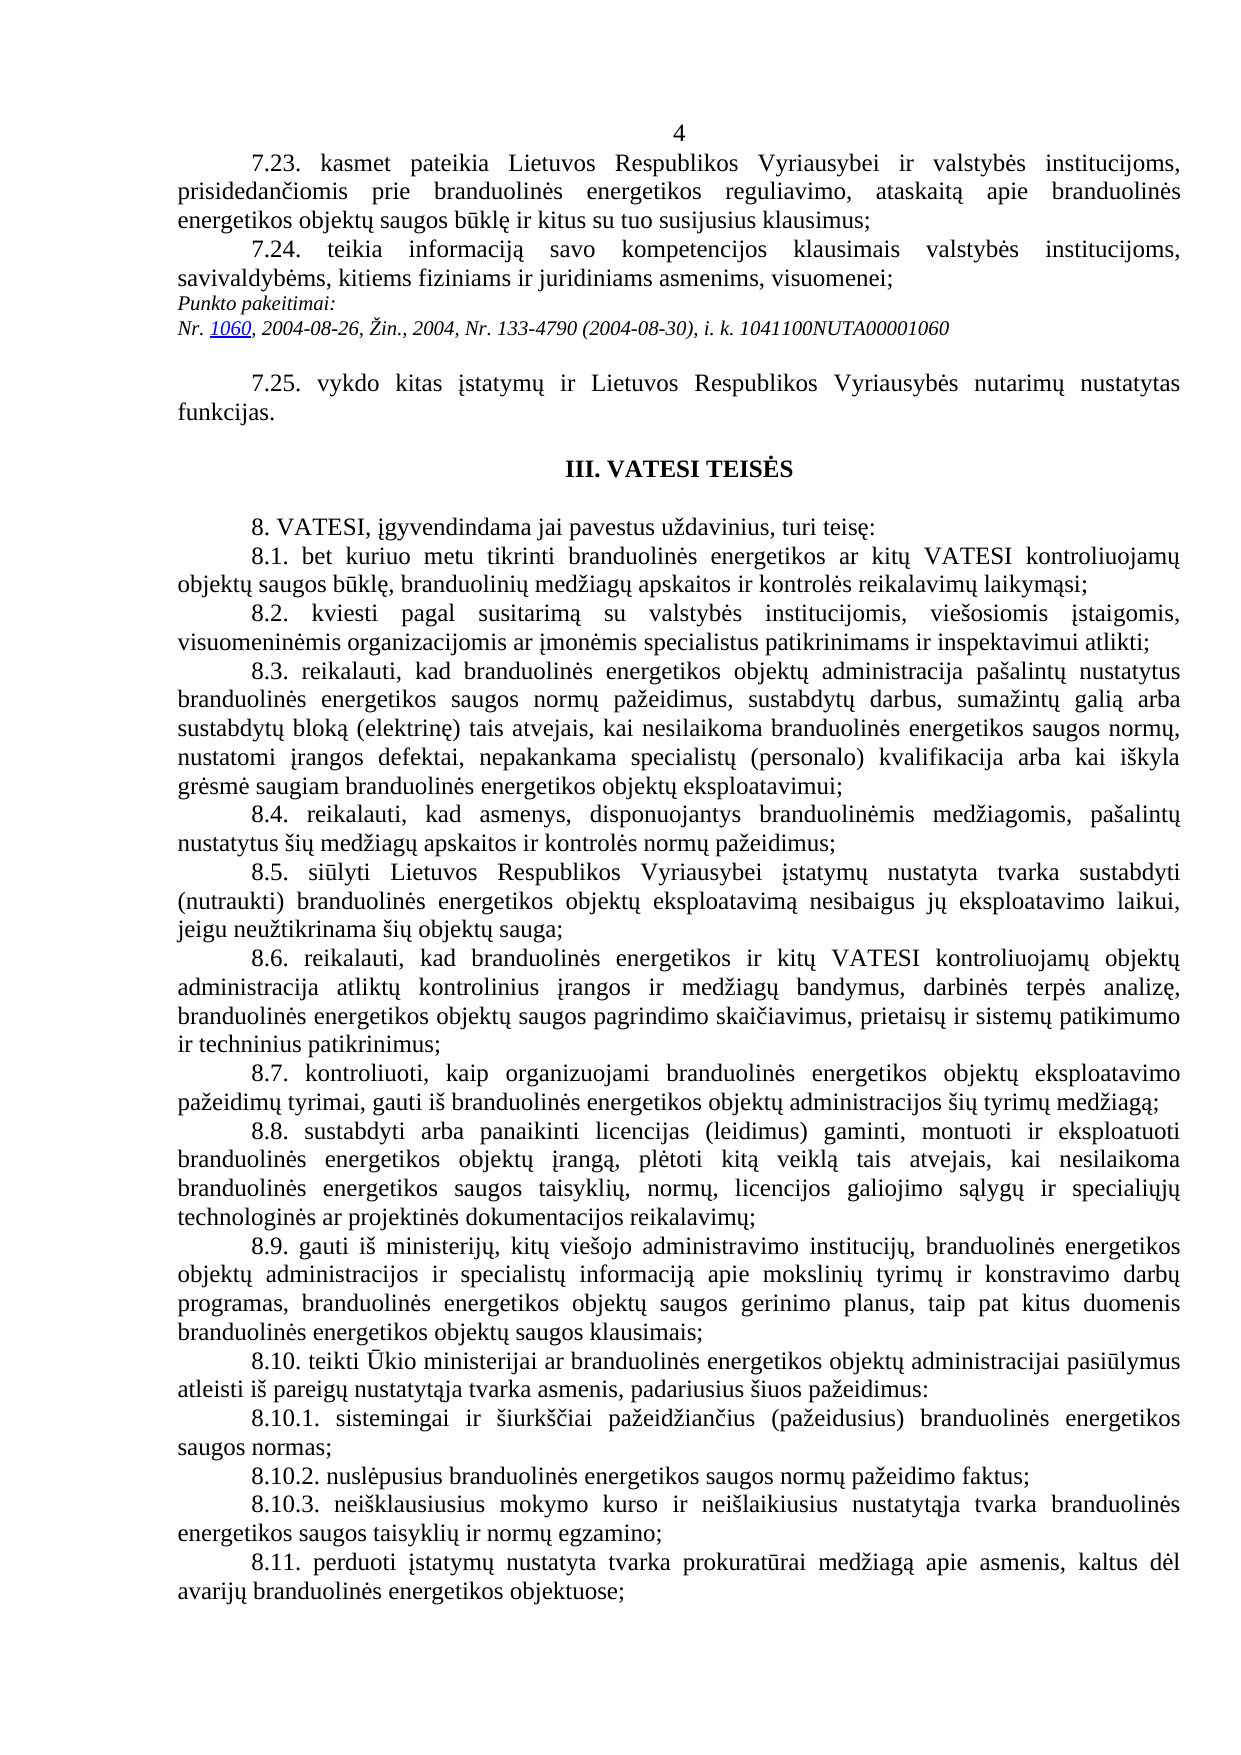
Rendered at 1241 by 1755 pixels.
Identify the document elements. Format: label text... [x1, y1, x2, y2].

text 8.10. teikti Ūkio ministerijai ar branduolinės energetikos objektų administracijai pasiūlymus atleisti iš pareigų nustatytąja tvarka asmenis, padariusius šiuos pažeidimus: [177, 1346, 1181, 1403]
text 7.23. kasmet pateikia Lietuvos Respublikos Vyriausybei ir valstybės institucijoms, prisidedančiomis prie branduolinės energetikos reguliavimo, ataskaitą apie branduolinės energetikos objektų saugos būklę ir kitus su tuo susijusius klausimus; [177, 148, 1181, 234]
text 8.9. gauti iš ministerijų, kitų viešojo administravimo institucijų, branduolinės energetikos objektų administracijos ir specialistų informaciją apie mokslinių tyrimų ir konstravimo darbų programas, branduolinės energetikos objektų saugos gerinimo planus, taip pat kitus duomenis branduolinės energetikos objektų saugos klausimais; [177, 1231, 1181, 1346]
text Nr. 1060, 2004-08-26, Žin., 2004, Nr. 133-4790 (2004-08-30), i. k. 1041100NUTA00001060 [177, 315, 1181, 339]
text 7.24. teikia informaciją savo kompetencijos klausimais valstybės institucijoms, savivaldybėms, kitiems fiziniams ir juridiniams asmenims, visuomenei; [177, 234, 1181, 291]
text Punkto pakeitimai: [177, 291, 1181, 315]
text 8.10.2. nuslėpusius branduolinės energetikos saugos normų pažeidimo faktus; [177, 1461, 1181, 1489]
text 8.8. sustabdyti arba panaikinti licencijas (leidimus) gaminti, montuoti ir eksploatuoti branduolinės energetikos objektų įrangą, plėtoti kitą veiklą tais atvejais, kai nesilaikoma branduolinės energetikos saugos taisyklių, normų, licencijos galiojimo sąlygų ir specialiųjų technologinės ar projektinės dokumentacijos reikalavimų; [177, 1116, 1181, 1231]
text 8. VATESI, įgyvendindama jai pavestus uždavinius, turi teisę: [177, 512, 1181, 541]
text 8.2. kviesti pagal susitarimą su valstybės institucijomis, viešosiomis įstaigomis, visuomeninėmis organizacijomis ar įmonėmis specialistus patikrinimams ir inspektavimui atlikti; [177, 598, 1181, 656]
text 8.10.1. sistemingai ir šiurkščiai pažeidžiančius (pažeidusius) branduolinės energetikos saugos normas; [177, 1403, 1181, 1461]
text 8.3. reikalauti, kad branduolinės energetikos objektų administracija pašalintų nustatytus branduolinės energetikos saugos normų pažeidimus, sustabdytų darbus, sumažintų galią arba sustabdytų bloką (elektrinę) tais atvejais, kai nesilaikoma branduolinės energetikos saugos normų, nustatomi įrangos defektai, nepakankama specialistų (personalo) kvalifikacija arba kai iškyla grėsmė saugiam branduolinės energetikos objektų eksploatavimui; [177, 656, 1181, 799]
text 8.6. reikalauti, kad branduolinės energetikos ir kitų VATESI kontroliuojamų objektų administracija atliktų kontrolinius įrangos ir medžiagų bandymus, darbinės terpės analizę, branduolinės energetikos objektų saugos pagrindimo skaičiavimus, prietaisų ir sistemų patikimumo ir techninius patikrinimus; [177, 943, 1181, 1058]
text 8.7. kontroliuoti, kaip organizuojami branduolinės energetikos objektų eksploatavimo pažeidimų tyrimai, gauti iš branduolinės energetikos objektų administracijos šių tyrimų medžiagą; [177, 1058, 1181, 1116]
text 8.5. siūlyti Lietuvos Respublikos Vyriausybei įstatymų nustatyta tvarka sustabdyti (nutraukti) branduolinės energetikos objektų eksploatavimą nesibaigus jų eksploatavimo laikui, jeigu neužtikrinama šių objektų sauga; [177, 857, 1181, 943]
text 7.25. vykdo kitas įstatymų ir Lietuvos Respublikos Vyriausybės nutarimų nustatytas funkcijas. [177, 368, 1181, 426]
text 8.4. reikalauti, kad asmenys, disponuojantys branduolinėmis medžiagomis, pašalintų nustatytus šių medžiagų apskaitos ir kontrolės normų pažeidimus; [177, 799, 1181, 857]
text 8.11. perduoti įstatymų nustatyta tvarka prokuratūrai medžiagą apie asmenis, kaltus dėl avarijų branduolinės energetikos objektuose; [177, 1547, 1181, 1604]
text 8.1. bet kuriuo metu tikrinti branduolinės energetikos ar kitų VATESI kontroliuojamų objektų saugos būklę, branduolinių medžiagų apskaitos ir kontrolės reikalavimų laikymąsi; [177, 541, 1181, 598]
text III. VATESI TEISĖS [177, 454, 1181, 483]
text 8.10.3. neišklausiusius mokymo kurso ir neišlaikiusius nustatytąja tvarka branduolinės energetikos saugos taisyklių ir normų egzamino; [177, 1489, 1181, 1547]
